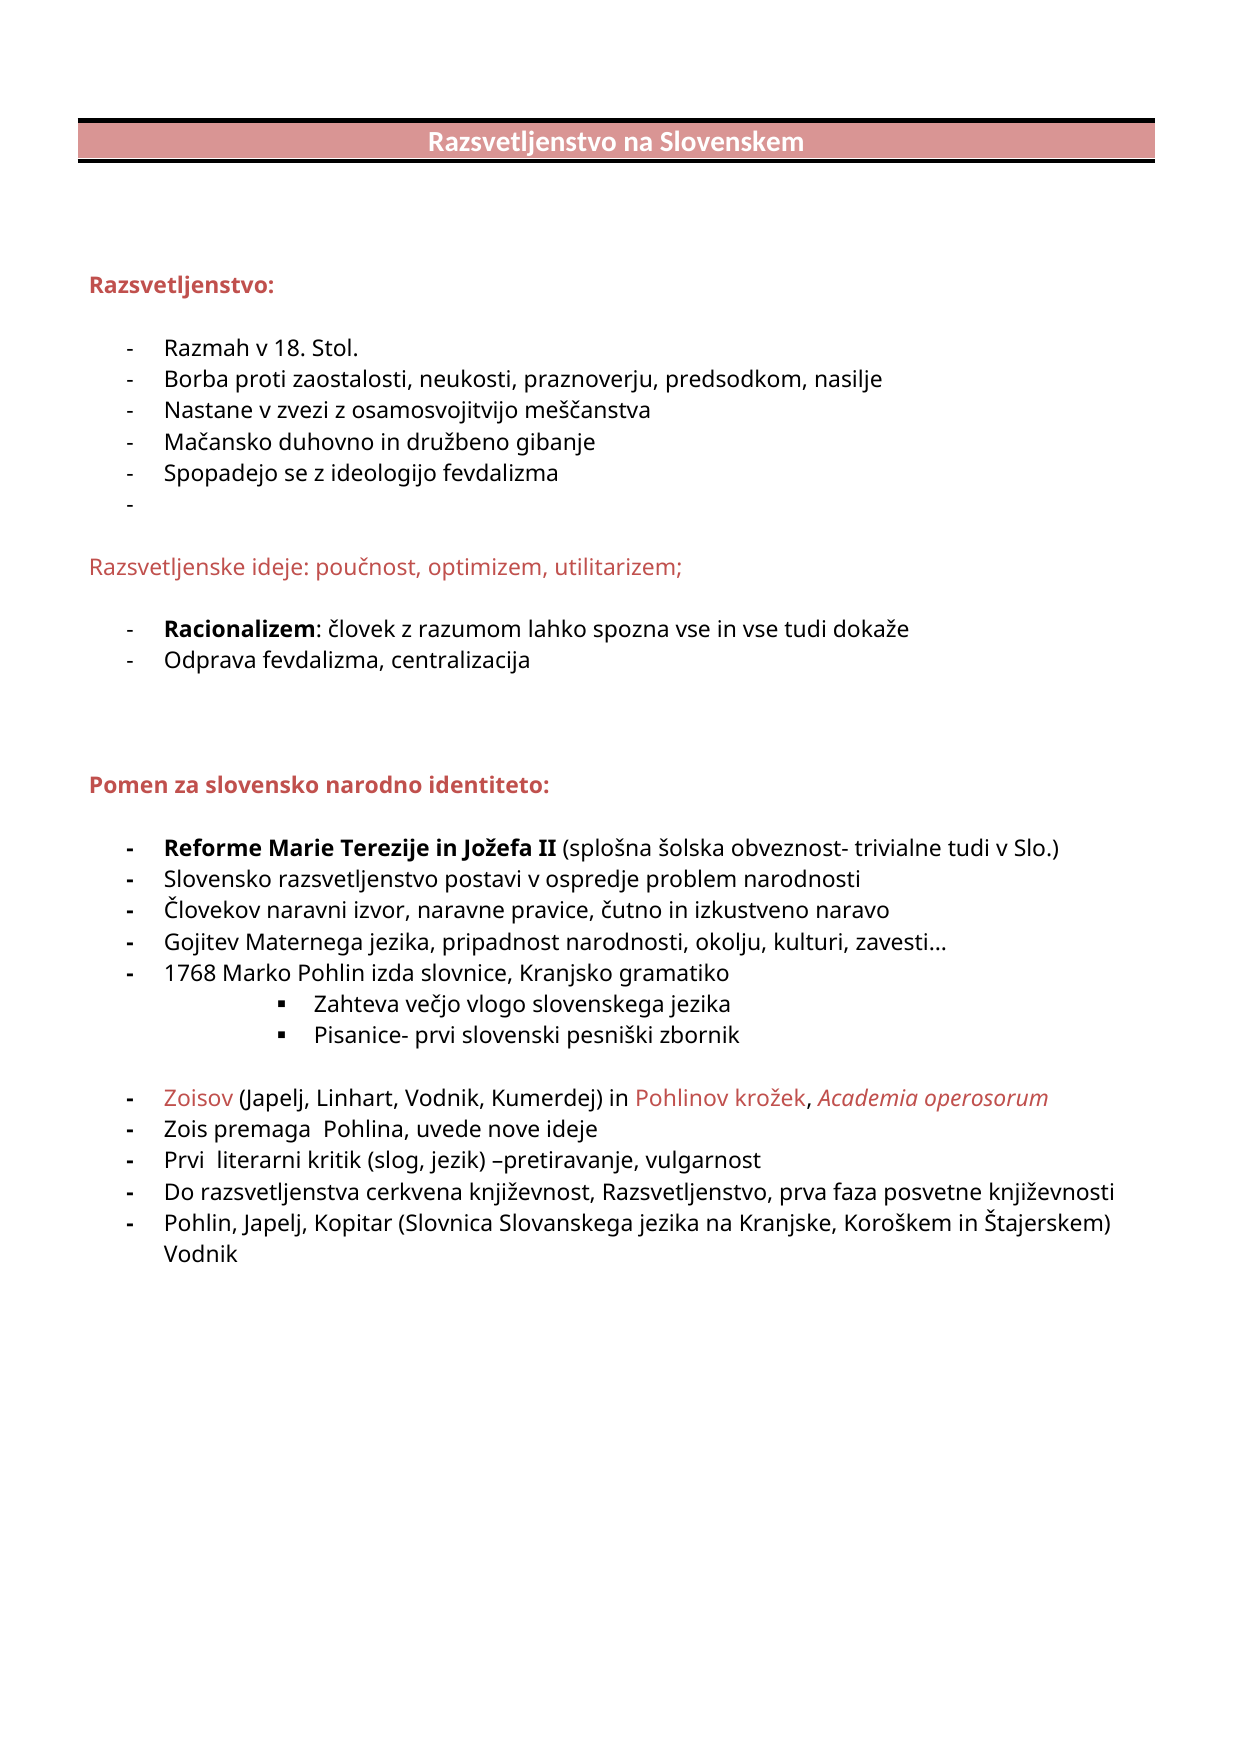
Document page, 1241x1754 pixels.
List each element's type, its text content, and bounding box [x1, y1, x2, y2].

list Racionalizem: človek z razumom lahko spozna vse in vse tudi dokaže [126, 613, 1152, 644]
list Pohlin, Japelj, Kopitar (Slovnica Slovanskega jezika na Kranjske, Koroškem in Štajerskem) Vodnik [126, 1207, 1152, 1269]
list Zahteva večjo vlogo slovenskega jezika [276, 988, 1152, 1019]
text Razsvetljenstvo: [89, 269, 1152, 300]
list Človekov naravni izvor, naravne pravice, čutno in izkustveno naravo [126, 894, 1152, 925]
table_header Razsvetljenstvo na Slovenskem [78, 123, 1155, 158]
list Zoisov (Japelj, Linhart, Vodnik, Kumerdej) in Pohlinov krožek, Academia operosorum [126, 1082, 1152, 1113]
list Spopadejo se z ideologijo fevdalizma [126, 457, 1152, 488]
text Pomen za slovensko narodno identiteto: [89, 769, 1152, 800]
list Do razsvetljenstva cerkvena književnost, Razsvetljenstvo, prva faza posvetne književnosti [126, 1175, 1152, 1207]
list Odprava fevdalizma, centralizacija [126, 644, 1152, 675]
list Pisanice- prvi slovenski pesniški zbornik [276, 1019, 1152, 1050]
text Razsvetljenske ideje: poučnost, optimizem, utilitarizem; [89, 550, 1152, 582]
list Borba proti zaostalosti, neukosti, praznoverju, predsodkom, nasilje [126, 363, 1152, 394]
list Slovensko razsvetljenstvo postavi v ospredje problem narodnosti [126, 863, 1152, 894]
list Razmah v 18. Stol. [126, 332, 1152, 363]
list Reforme Marie Terezije in Jožefa II (splošna šolska obveznost- trivialne tudi v Slo.) [126, 832, 1152, 863]
list Gojitev Maternega jezika, pripadnost narodnosti, okolju, kulturi, zavesti… [126, 925, 1152, 957]
list Zois premaga Pohlina, uvede nove ideje [126, 1113, 1152, 1144]
list Prvi literarni kritik (slog, jezik) –pretiravanje, vulgarnost [126, 1144, 1152, 1175]
list Mačansko duhovno in družbeno gibanje [126, 425, 1152, 457]
list 1768 Marko Pohlin izda slovnice, Kranjsko gramatiko [126, 957, 1152, 988]
list Nastane v zvezi z osamosvojitvijo meščanstva [126, 394, 1152, 425]
